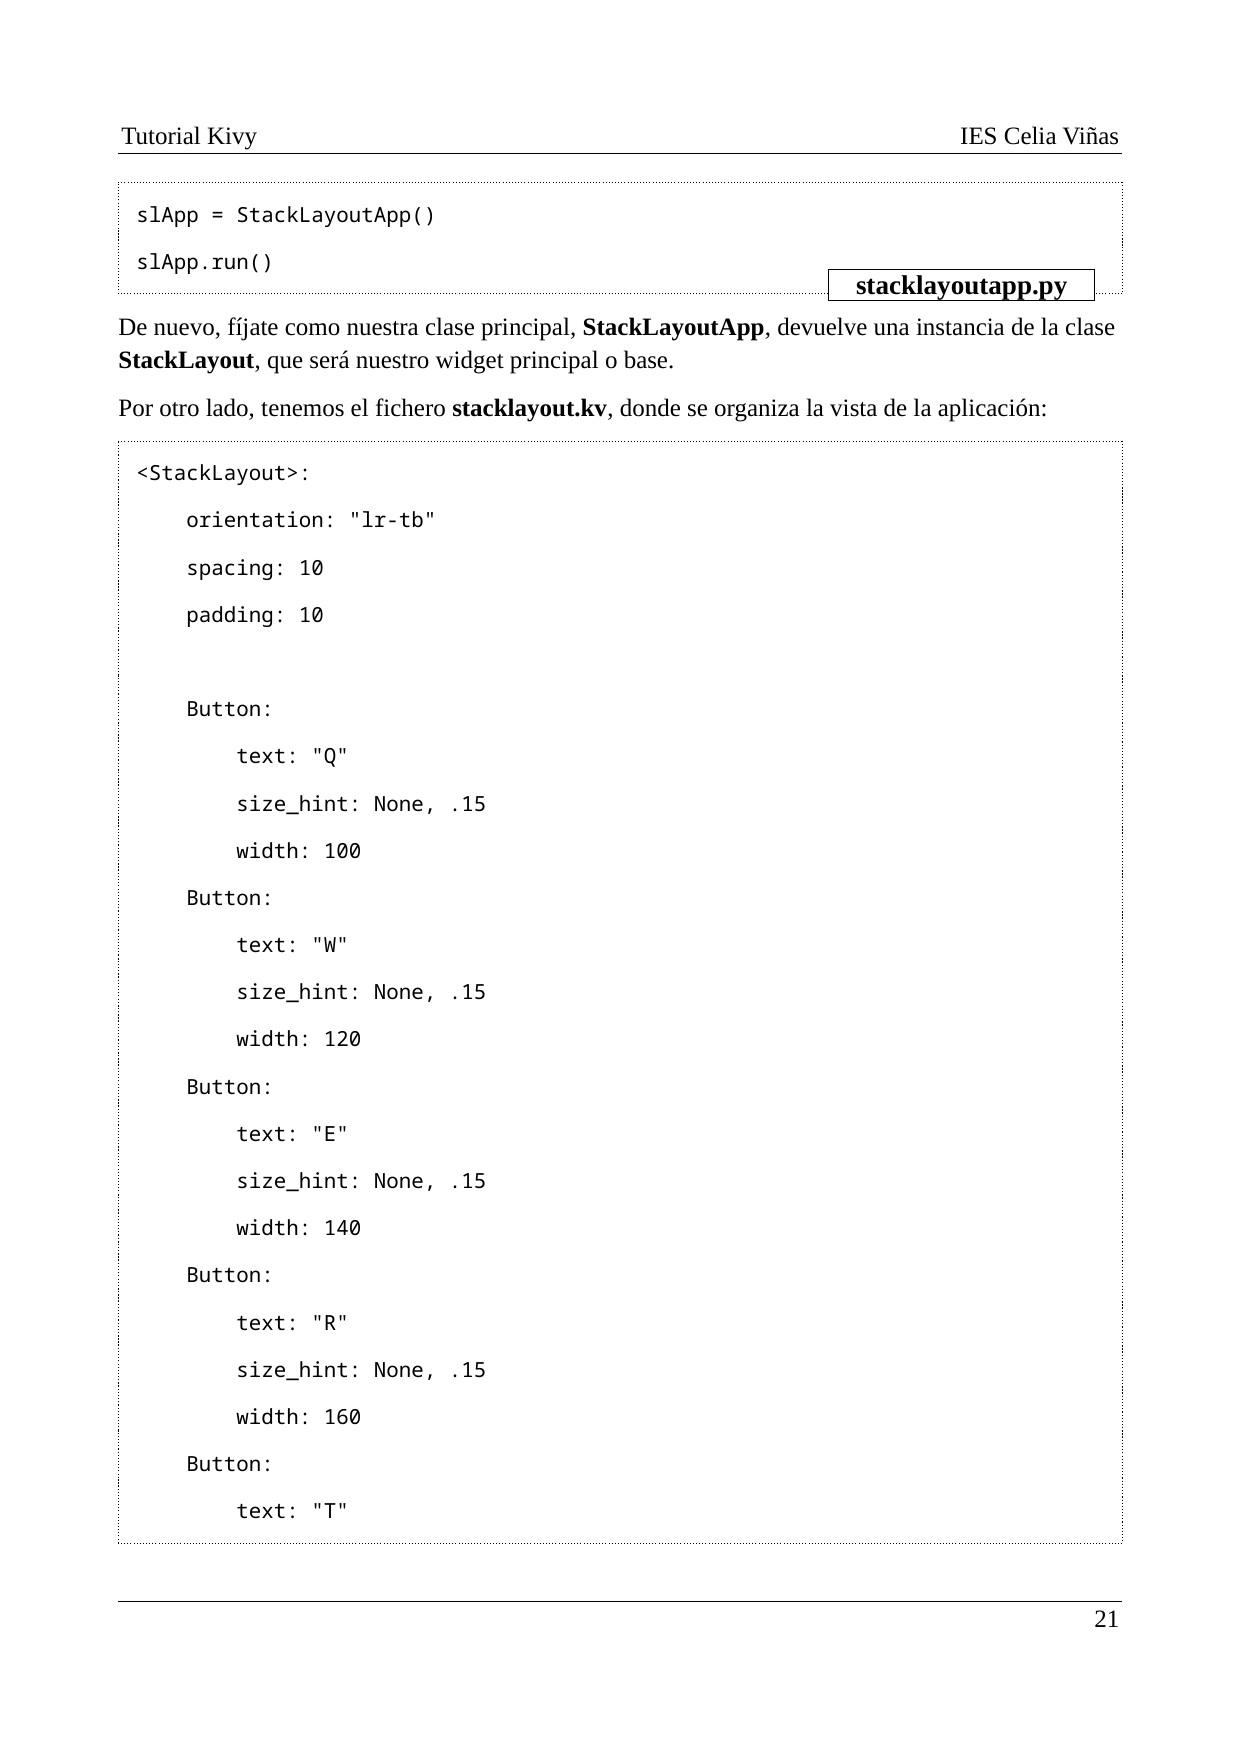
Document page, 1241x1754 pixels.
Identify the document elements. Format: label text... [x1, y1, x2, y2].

text size_hint: None, .15 [118, 1337, 1122, 1383]
text <StackLayout>: [118, 441, 1122, 487]
text text: "R" [118, 1290, 1122, 1336]
text width: 100 [118, 818, 1122, 864]
text Por otro lado, tenemos el fichero stacklayout.kv, donde se organiza la vista de la aplicación: [118, 393, 1122, 422]
text slApp.run() [118, 229, 1122, 293]
text padding: 10 [118, 582, 1122, 628]
text text: "T" [118, 1479, 1122, 1543]
text width: 120 [118, 1007, 1122, 1053]
text size_hint: None, .15 [118, 1148, 1122, 1194]
text Button: [118, 865, 1122, 911]
text spacing: 10 [118, 535, 1122, 581]
text Button: [118, 1054, 1122, 1100]
text text: "Q" [118, 724, 1122, 770]
text text: "E" [118, 1101, 1122, 1147]
text text: "W" [118, 912, 1122, 959]
text Button: [118, 1431, 1122, 1478]
text width: 160 [118, 1384, 1122, 1431]
text size_hint: None, .15 [118, 771, 1122, 817]
text orientation: "lr-tb" [118, 488, 1122, 534]
text Button: [118, 676, 1122, 723]
text Button: [118, 1243, 1122, 1289]
text slApp = StackLayoutApp() [118, 182, 1122, 228]
text size_hint: None, .15 [118, 959, 1122, 1006]
text De nuevo, fíjate como nuestra clase principal, StackLayoutApp, devuelve una instancia de la clase StackLayout, que será nuestro widget principal o base. [118, 312, 1122, 374]
text width: 140 [118, 1196, 1122, 1242]
